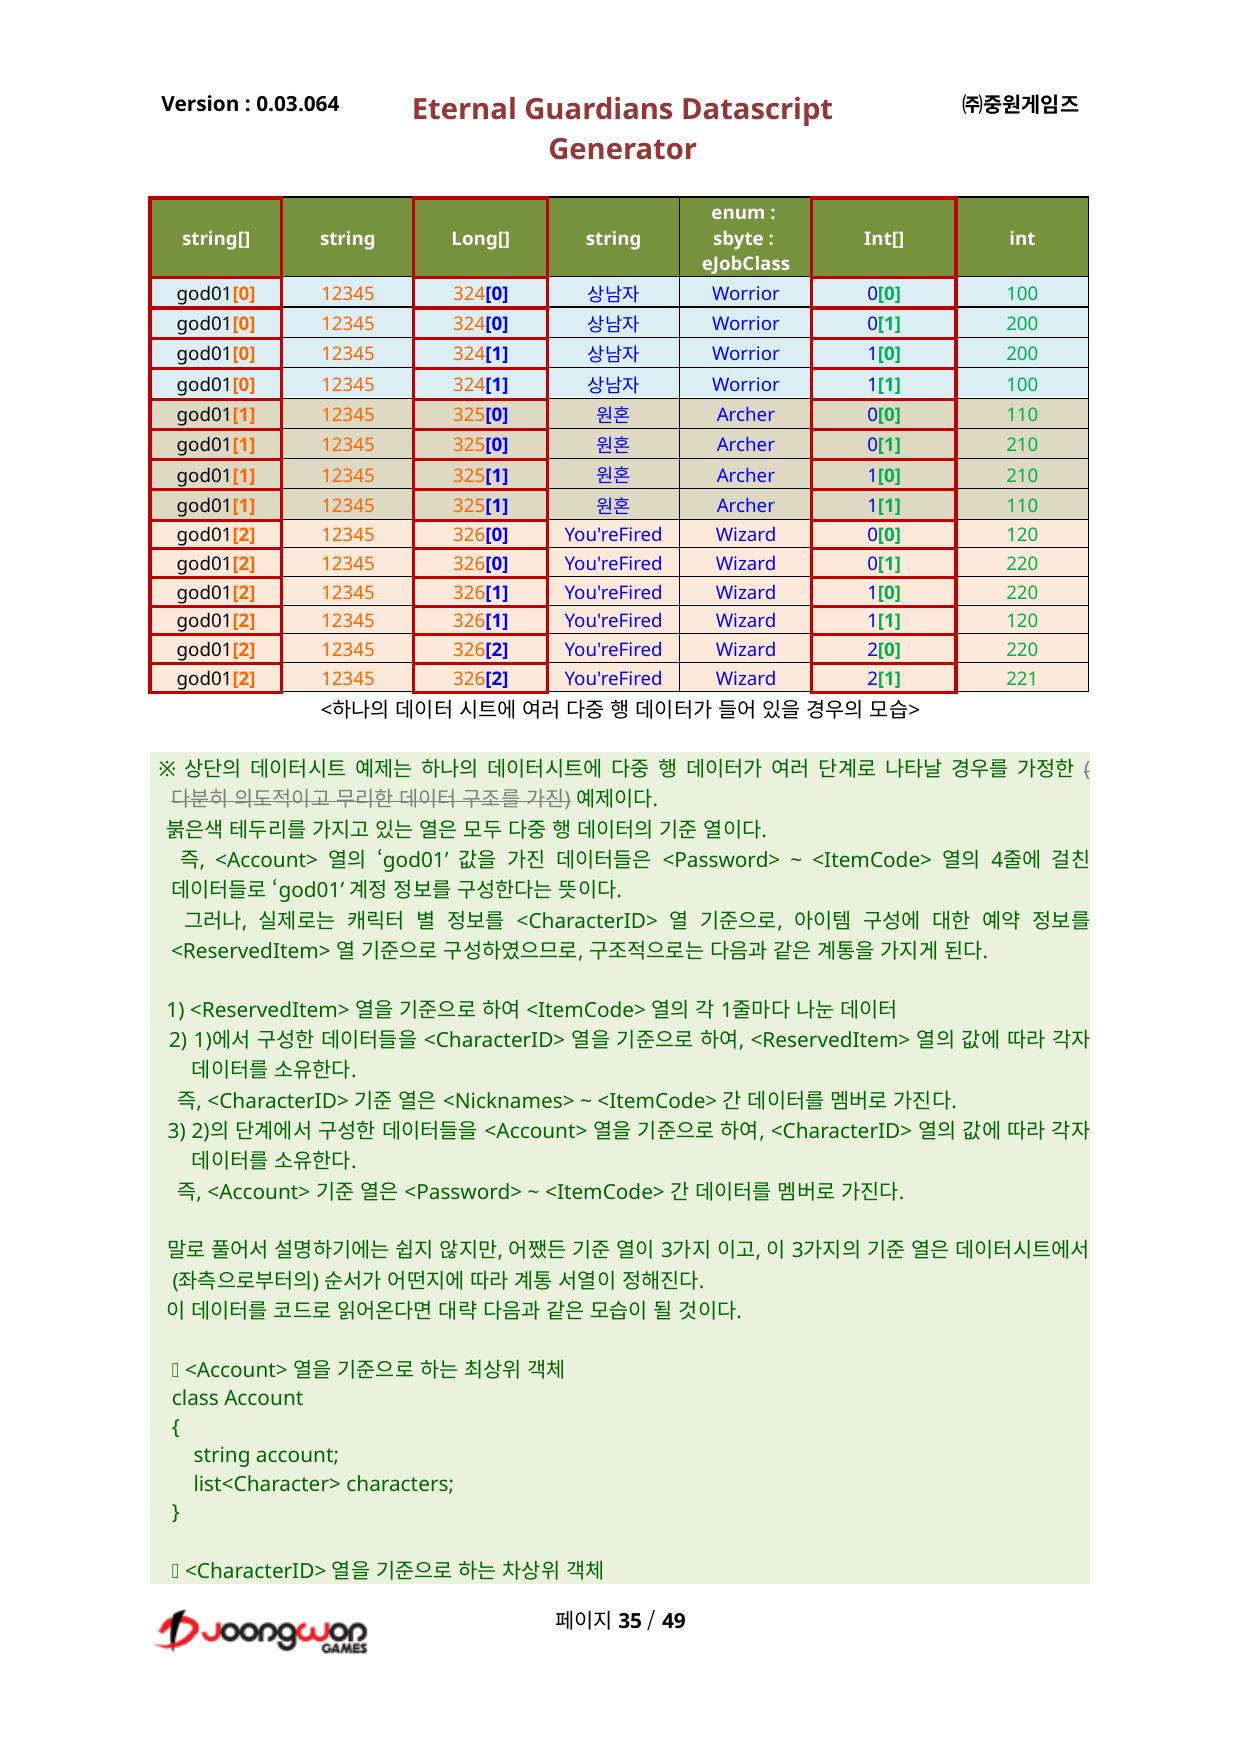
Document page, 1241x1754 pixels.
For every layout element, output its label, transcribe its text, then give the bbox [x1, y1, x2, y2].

table_cell Archer [680, 429, 810, 458]
text 2) 1)에서 구성한 데이터들을 <CharacterID> 열을 기준으로 하여, <ReservedItem> 열의 값에 따라 각자 데이터를 소유한다. [150, 1023, 1090, 1084]
table_cell 325[0] [415, 401, 546, 428]
text 3) 2)의 단계에서 구성한 데이터들을 <Account> 열을 기준으로 하여, <CharacterID> 열의 값에 따라 각자 데이터를 소유한다. [150, 1114, 1090, 1175]
table_cell 1[0] [813, 579, 954, 604]
text 붉은색 테두리를 가지고 있는 열은 모두 다중 행 데이터의 기준 열이다. [150, 813, 1090, 843]
table_cell 326[1] [415, 579, 546, 604]
table_cell Archer [680, 399, 810, 428]
table_cell Wizard [680, 577, 810, 604]
table_cell 12345 [283, 548, 412, 576]
table_cell god01[2] [152, 550, 280, 576]
table_cell 원혼 [549, 429, 679, 458]
table_cell You'reFired [549, 634, 679, 662]
table_cell 100 [958, 368, 1088, 397]
table_cell 12345 [283, 277, 412, 306]
table_cell 324[0] [415, 310, 546, 337]
table_cell 100 [958, 277, 1088, 306]
table_cell You'reFired [549, 663, 679, 691]
table_cell 110 [958, 399, 1088, 428]
table_cell god01[0] [152, 370, 280, 397]
table_cell god01[0] [152, 340, 280, 367]
table_cell god01[2] [152, 579, 280, 604]
text 말로 풀어서 설명하기에는 쉽지 않지만, 어쨌든 기준 열이 3가지 이고, 이 3가지의 기준 열은 데이터시트에서 (좌측으로부터의) 순서가 어떤지에 따라 계통 서열이 정해진다. [150, 1234, 1090, 1294]
table_cell string[] [152, 200, 280, 276]
table_cell 2[1] [813, 665, 954, 691]
text  <Account> 열을 기준으로 하는 최상위 객체 [150, 1353, 1090, 1383]
table_cell god01[2] [152, 665, 280, 691]
table_cell god01[2] [152, 522, 280, 547]
table_cell int [958, 198, 1088, 276]
table_cell 1[0] [813, 461, 954, 488]
table_cell 210 [958, 459, 1088, 488]
table_cell 1[0] [813, 340, 954, 367]
table_cell god01[1] [152, 461, 280, 488]
table_cell god01[1] [152, 491, 280, 519]
table_cell 0[1] [813, 431, 954, 458]
text 1) <ReservedItem> 열을 기준으로 하여 <ItemCode> 열의 각 1줄마다 나눈 데이터 [150, 993, 1090, 1023]
table_cell 1[1] [813, 491, 954, 519]
table_cell Wizard [680, 663, 810, 691]
text 즉, <Account> 열의 ‘god01’ 값을 가진 데이터들은 <Password> ~ <ItemCode> 열의 4줄에 걸친 데이터들로 ‘god01’ 계정 정보를 구성한다는 뜻이다. [150, 843, 1090, 904]
text  <CharacterID> 열을 기준으로 하는 차상위 객체 [150, 1554, 1090, 1584]
table_cell god01[1] [152, 401, 280, 428]
table_cell 324[1] [415, 370, 546, 397]
table_cell Int[] [813, 200, 954, 276]
table_cell 325[1] [415, 491, 546, 519]
table_cell 120 [958, 520, 1088, 547]
table_cell 12345 [283, 368, 412, 397]
table_cell 326[2] [415, 636, 546, 662]
table_cell 221 [958, 663, 1088, 691]
table_cell 0[0] [813, 279, 954, 306]
table_cell god01[0] [152, 279, 280, 306]
text <하나의 데이터 시트에 여러 다중 행 데이터가 들어 있을 경우의 모습> [150, 694, 1090, 724]
table_cell 326[1] [415, 608, 546, 633]
table_cell 2[0] [813, 636, 954, 662]
text 즉, <CharacterID> 기준 열은 <Nicknames> ~ <ItemCode> 간 데이터를 멤버로 가진다. [150, 1084, 1090, 1114]
table_cell 220 [958, 577, 1088, 604]
table_cell 12345 [283, 663, 412, 691]
table_cell 325[1] [415, 461, 546, 488]
text 이 데이터를 코드로 읽어온다면 대략 다음과 같은 모습이 될 것이다. [150, 1294, 1090, 1324]
table_cell god01[2] [152, 636, 280, 662]
table_cell god01[1] [152, 431, 280, 458]
table_cell Wizard [680, 634, 810, 662]
table_cell string [549, 198, 679, 276]
table_cell 12345 [283, 634, 412, 662]
table_cell Long[] [415, 200, 546, 276]
table_cell 12345 [283, 429, 412, 458]
table_cell You'reFired [549, 606, 679, 633]
table_cell 12345 [283, 489, 412, 519]
table_cell 0[1] [813, 310, 954, 337]
table_cell 0[0] [813, 401, 954, 428]
table_cell 12345 [283, 577, 412, 604]
table_cell Worrior [680, 277, 810, 306]
table_cell Worrior [680, 308, 810, 337]
table_cell Worrior [680, 338, 810, 367]
table_cell god01[2] [152, 608, 280, 633]
table_cell 상남자 [549, 338, 679, 367]
table_cell 12345 [283, 606, 412, 633]
table_cell 0[0] [813, 522, 954, 547]
table_cell 12345 [283, 459, 412, 488]
table_cell You'reFired [549, 577, 679, 604]
table_cell Wizard [680, 520, 810, 547]
table_cell 원혼 [549, 489, 679, 519]
table_cell 1[1] [813, 608, 954, 633]
table_cell 326[0] [415, 522, 546, 547]
table_cell Wizard [680, 548, 810, 576]
table_cell 상남자 [549, 308, 679, 337]
table_cell Worrior [680, 368, 810, 397]
table_cell 210 [958, 429, 1088, 458]
table_cell 12345 [283, 399, 412, 428]
table_cell 200 [958, 338, 1088, 367]
table_cell Archer [680, 459, 810, 488]
table_cell 12345 [283, 520, 412, 547]
table_cell 325[0] [415, 431, 546, 458]
table_cell 324[1] [415, 340, 546, 367]
table_cell 120 [958, 606, 1088, 633]
table_cell 220 [958, 548, 1088, 576]
table_cell 12345 [283, 338, 412, 367]
text { [150, 1412, 1090, 1440]
table_cell You'reFired [549, 520, 679, 547]
table_cell Archer [680, 489, 810, 519]
table_cell god01[0] [152, 310, 280, 337]
text 그러나, 실제로는 캐릭터 별 정보를 <CharacterID> 열 기준으로, 아이템 구성에 대한 예약 정보를 <ReservedItem> 열 기준으로 구성하였으므로, 구조적으로는 다음과 같은 계통을 가지게 된다. [150, 904, 1090, 964]
text } [150, 1497, 1090, 1526]
table_cell 110 [958, 489, 1088, 519]
table_cell 원혼 [549, 459, 679, 488]
text 즉, <Account> 기준 열은 <Password> ~ <ItemCode> 간 데이터를 멤버로 가진다. [150, 1175, 1090, 1205]
table_cell 12345 [283, 308, 412, 337]
text ※ 상단의 데이터시트 예제는 하나의 데이터시트에 다중 행 데이터가 여러 단계로 나타날 경우를 가정한 (다분히 의도적이고 무리한 데이터 구조를 가진) 예제이다. [150, 752, 1090, 813]
table_cell 1[1] [813, 370, 954, 397]
text class Account [150, 1383, 1090, 1412]
picture [150, 1605, 374, 1659]
table_cell You'reFired [549, 548, 679, 576]
table_cell 원혼 [549, 399, 679, 428]
text string account; [150, 1440, 1090, 1469]
text list<Character> characters; [150, 1469, 1090, 1497]
table_cell 324[0] [415, 279, 546, 306]
table_cell string [283, 198, 412, 276]
table_cell 상남자 [549, 277, 679, 306]
table_cell Wizard [680, 606, 810, 633]
table_cell 220 [958, 634, 1088, 662]
table_cell 326[2] [415, 665, 546, 691]
table_cell 상남자 [549, 368, 679, 397]
table_cell 326[0] [415, 550, 546, 576]
table_cell 0[1] [813, 550, 954, 576]
table_cell 200 [958, 308, 1088, 337]
table_cell enum : sbyte : eJobClass [680, 198, 810, 276]
